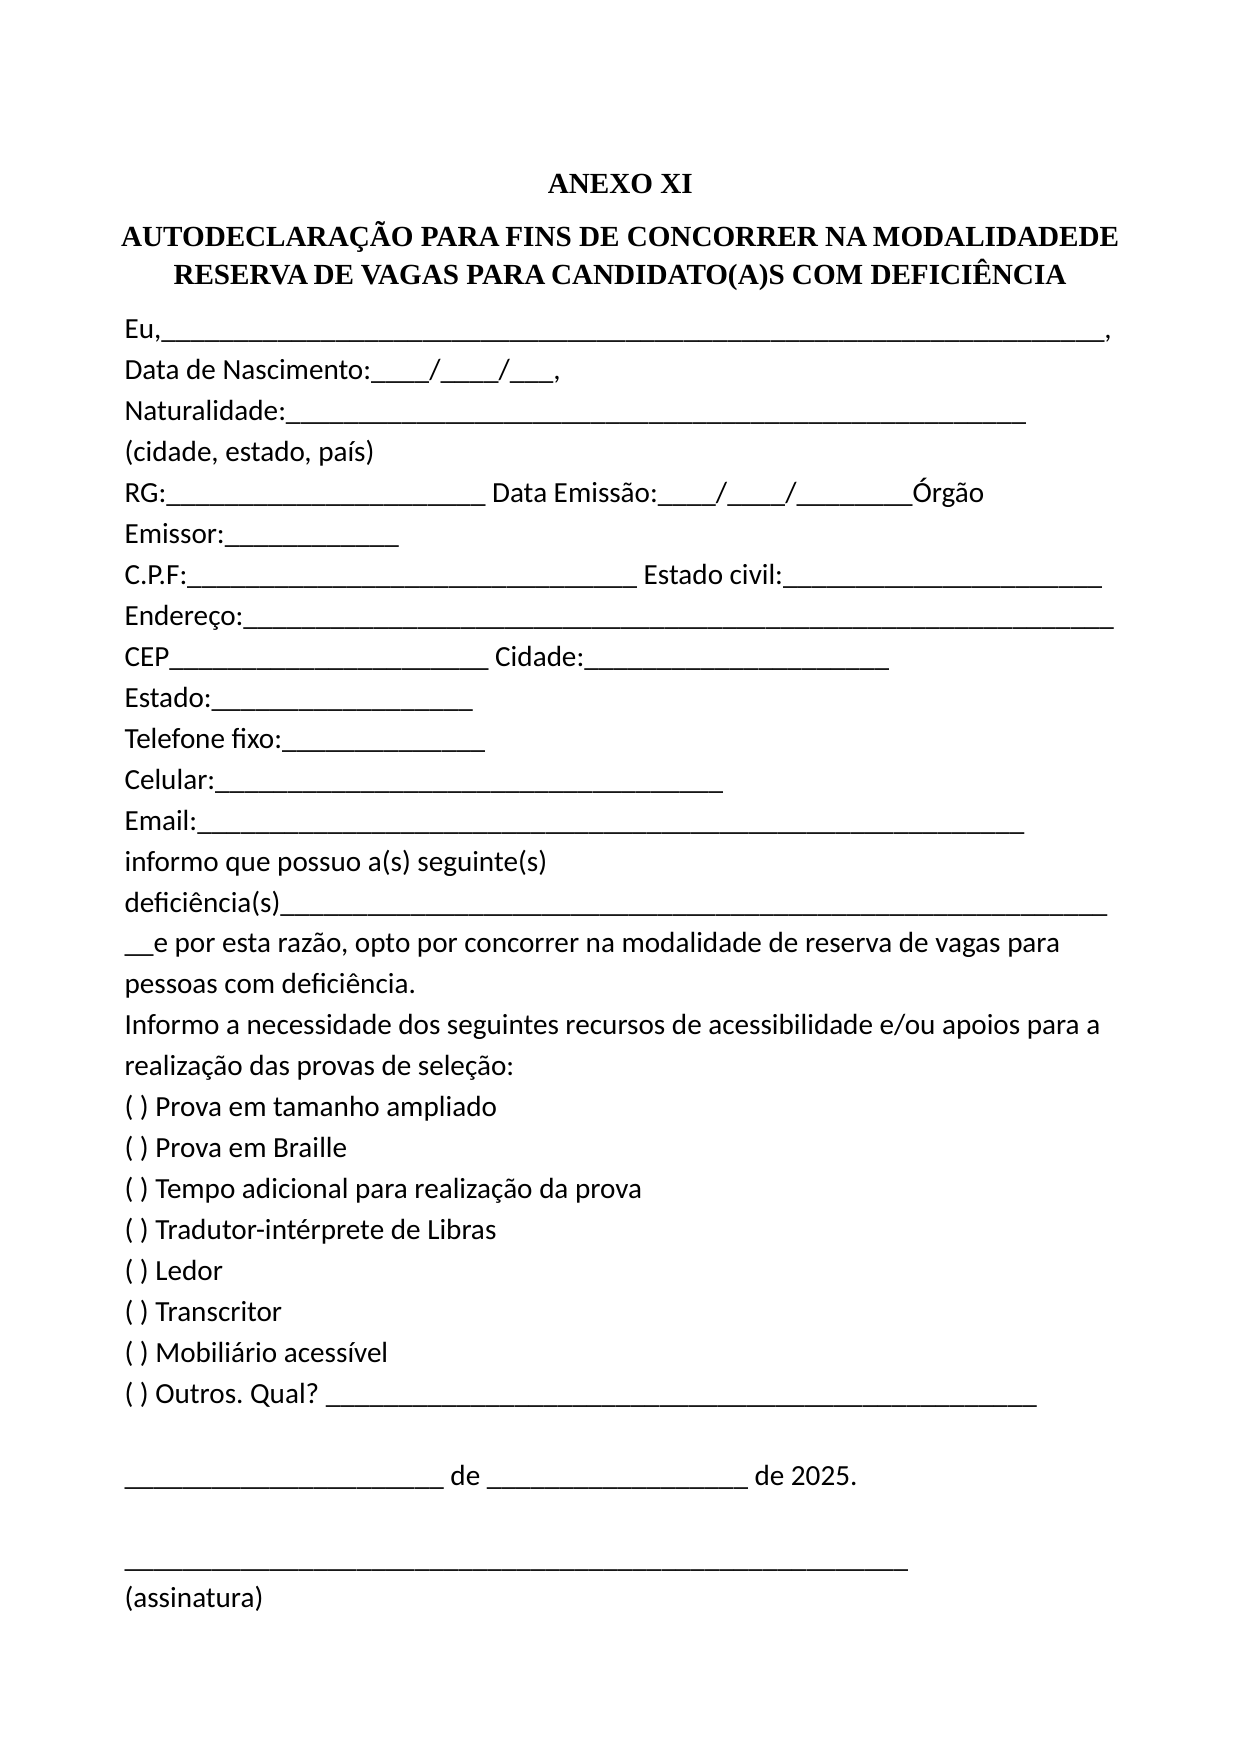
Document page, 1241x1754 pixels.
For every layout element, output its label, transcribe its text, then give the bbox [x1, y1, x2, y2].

text Data de Nascimento:____/____/___, [124, 351, 1116, 387]
text ( ) Transcritor [124, 1293, 1116, 1329]
text ( ) Ledor [124, 1252, 1116, 1288]
text ( ) Prova em tamanho ampliado [124, 1088, 1116, 1124]
text ( ) Tradutor-intérprete de Libras [124, 1211, 1116, 1247]
text ______________________ de __________________ de 2025. [124, 1457, 1116, 1492]
text Informo a necessidade dos seguintes recursos de acessibilidade e/ou apoios para a realização das provas de seleção: [124, 1006, 1116, 1083]
text Eu,_________________________________________________________________, [124, 311, 1116, 346]
text CEP______________________ Cidade:_____________________ Estado:__________________ [124, 638, 1116, 714]
text ( ) Tempo adicional para realização da prova [124, 1170, 1116, 1206]
text Email:_________________________________________________________ [124, 802, 1116, 837]
text ______________________________________________________ [124, 1539, 1116, 1574]
text informo que possuo a(s) seguinte(s) deficiência(s)___________________________________________________________e por esta razão, opto por concorrer na modalidade de reserva de vagas para pessoas com deficiência. [124, 843, 1116, 1001]
text ANEXO XI [118, 166, 1122, 199]
text AUTODECLARAÇÃO PARA FINS DE CONCORRER NA MODALIDADEDE RESERVA DE VAGAS PARA CANDIDATO(A)S COM DEFICIÊNCIA [118, 219, 1122, 291]
text Celular:___________________________________ [124, 761, 1116, 796]
text Endereço:____________________________________________________________ [124, 597, 1116, 633]
text RG:______________________ Data Emissão:____/____/________Órgão Emissor:____________ [124, 474, 1116, 551]
text ( ) Mobiliário acessível [124, 1334, 1116, 1369]
text ( ) Prova em Braille [124, 1129, 1116, 1165]
text C.P.F:_______________________________ Estado civil:______________________ [124, 556, 1116, 592]
text ( ) Outros. Qual? _________________________________________________ [124, 1375, 1116, 1411]
text Naturalidade:___________________________________________________ (cidade, estado, país) [124, 392, 1116, 469]
text Telefone fixo:______________ [124, 720, 1116, 756]
text (assinatura) [124, 1579, 1116, 1615]
